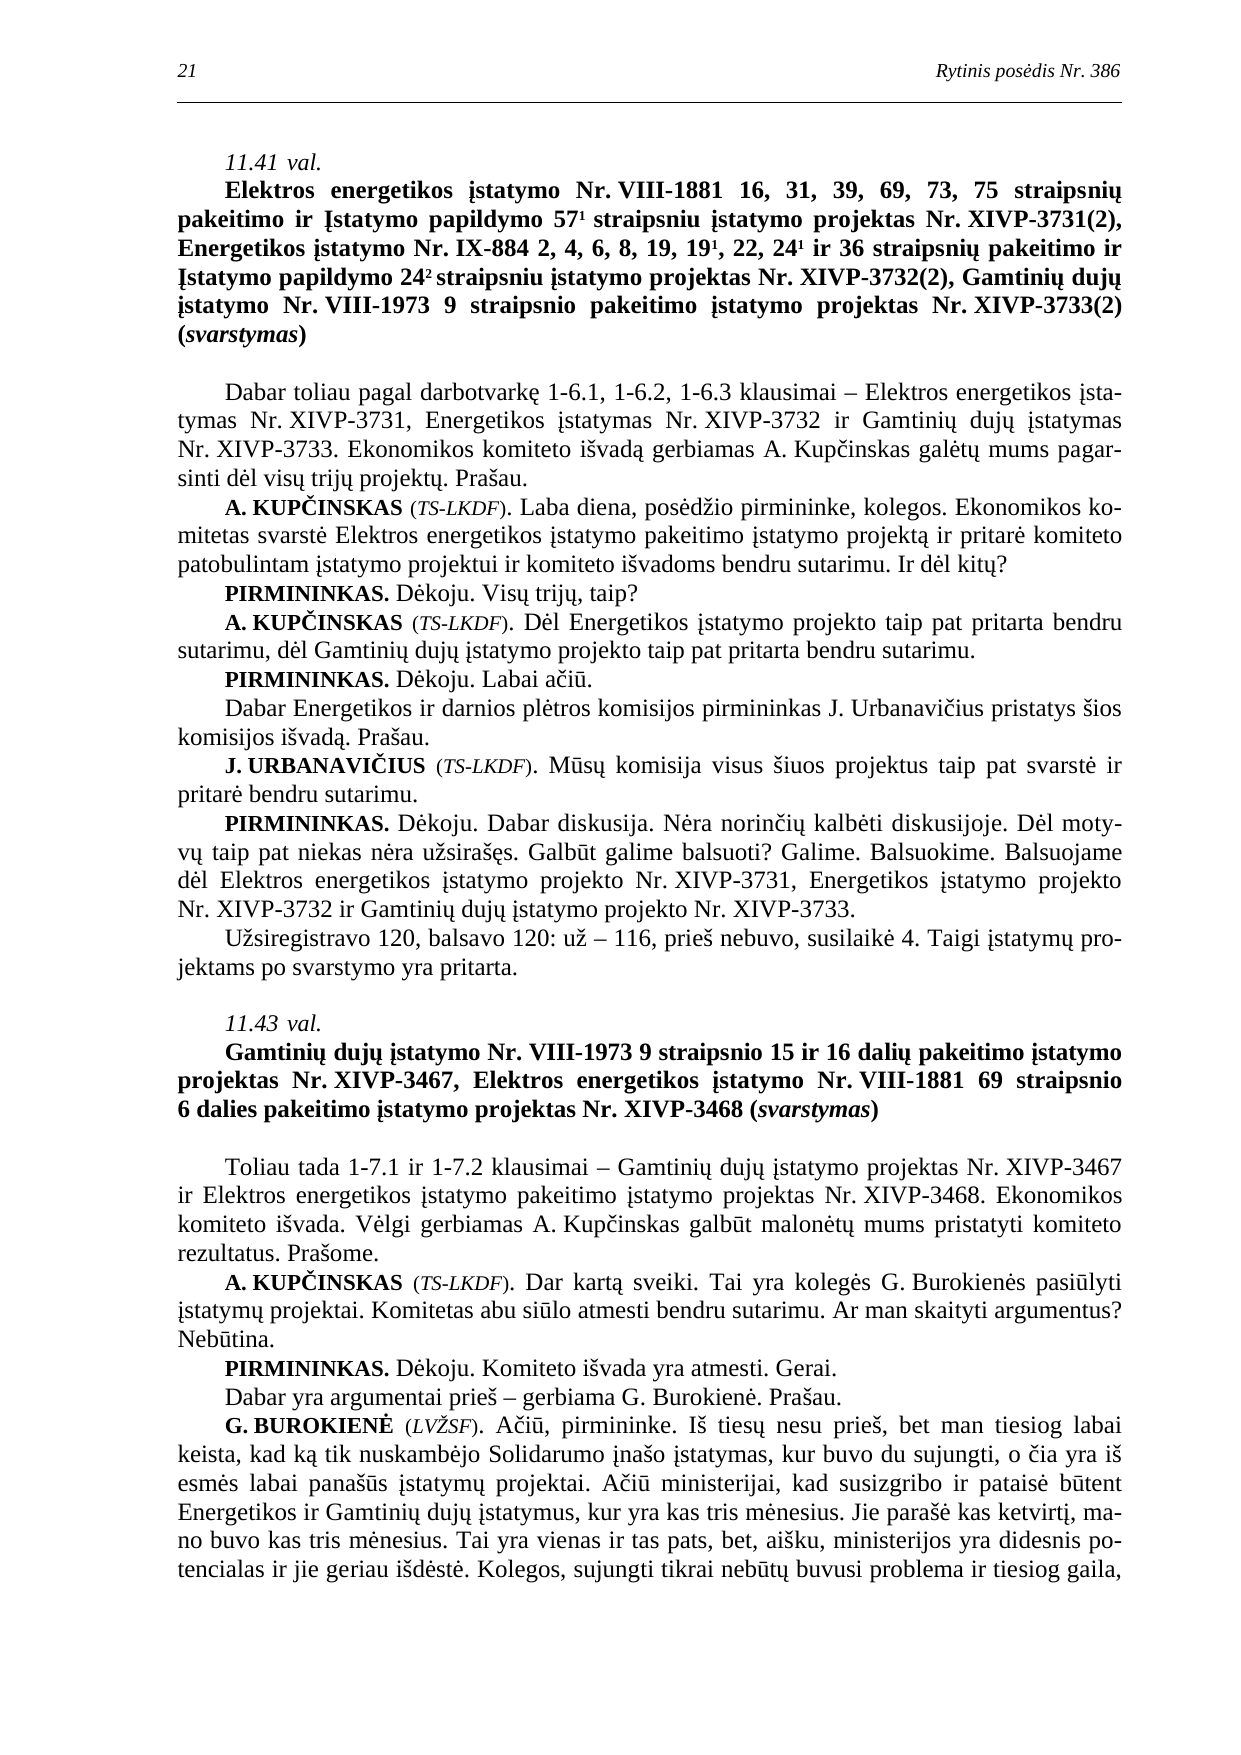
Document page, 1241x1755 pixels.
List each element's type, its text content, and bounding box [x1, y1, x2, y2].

text Da­bar to­liau pa­gal dar­bo­tvarkę 1-6.1, 1-6.2, 1-6.3 klau­si­mai – Elek­tros ener­ge­ti­kos įsta­ty­mas Nr. XIVP-3731, Ener­ge­ti­kos įsta­ty­mas Nr. XIVP-3732 ir Gam­ti­nių du­jų įsta­ty­mas Nr. XIVP-3733. Eko­no­mi­kos ko­mi­te­to iš­va­dą ger­bia­mas A. Kup­čins­kas ga­lė­tų mums pa­gar­sin­ti dėl vi­sų tri­jų pro­jek­tų. Pra­šau. [177, 377, 1122, 492]
text G. BUROKIENĖ (LVŽSF). Ačiū, pir­mi­nin­ke. Iš tie­sų ne­su prieš, bet man tie­siog la­bai keis­ta, kad ką tik nu­skam­bė­jo So­li­da­ru­mo įna­šo įsta­ty­mas, kur bu­vo du su­jung­ti, o čia yra iš es­mės la­bai pa­na­šūs įsta­ty­mų pro­jek­tai. Ačiū mi­nis­te­ri­jai, kad su­siz­gri­bo ir pa­tai­sė bū­tent Ener­ge­ti­kos ir Gam­ti­nių du­jų įsta­ty­mus, kur yra kas tris mė­ne­sius. Jie pa­ra­šė kas ket­vir­tį, ma­no bu­vo kas tris mė­ne­sius. Tai yra vie­nas ir tas pats, bet, aiš­ku, mi­nis­te­ri­jos yra di­des­nis po­ten­cia­las ir jie ge­riau iš­dės­tė. Ko­le­gos, su­jung­ti tik­rai ne­bū­tų bu­vu­si pro­ble­ma ir tie­siog gai­la, [177, 1410, 1122, 1583]
text 11.41 val. [224, 148, 1122, 175]
text 11.43 val. [224, 1009, 1122, 1037]
text A. KUPČINSKAS (TS-LKDF). La­ba die­na, po­sė­džio pir­mi­nin­ke, ko­le­gos. Eko­no­mi­kos ko­mi­te­tas svars­tė Elek­tros ener­ge­ti­kos įsta­ty­mo pa­kei­ti­mo įsta­ty­mo pro­jek­tą ir pri­ta­rė ko­mi­te­to pa­to­bu­lin­tam įsta­ty­mo pro­jek­tui ir ko­mi­te­to iš­va­doms ben­dru su­ta­ri­mu. Ir dėl ki­tų? [177, 492, 1122, 578]
text Da­bar yra ar­gu­men­tai prieš – ger­bia­ma G. Bu­ro­kie­nė. Pra­šau. [177, 1382, 1122, 1410]
text Da­bar Ener­ge­ti­kos ir dar­nios plėt­ros ko­mi­si­jos pir­mi­nin­kas J. Ur­ba­na­vi­čius pri­sta­tys šios ko­mi­si­jos iš­va­dą. Pra­šau. [177, 693, 1122, 750]
text Už­si­re­gist­ra­vo 120, bal­sa­vo 120: už – 116, prieš ne­bu­vo, su­si­lai­kė 4. Tai­gi įsta­ty­mų pro­jek­tams po svars­ty­mo yra pri­tar­ta. [177, 923, 1122, 980]
text Gam­ti­nių du­jų įsta­ty­mo Nr. VIII-1973 9 straips­nio 15 ir 16 da­lių pa­kei­ti­mo įsta­ty­mo pro­jek­tas Nr. XIVP-3467, Elek­tros ener­ge­ti­kos įsta­ty­mo Nr. VIII-1881 69 straips­nio 6 da­lies pa­kei­ti­mo įsta­ty­mo pro­jek­tas Nr. XIVP-3468 (svars­ty­mas) [177, 1037, 1122, 1123]
text PIRMININKAS. Dė­ko­ju. Vi­sų tri­jų, taip? [177, 578, 1122, 607]
text PIRMININKAS. Dė­ko­ju. La­bai ačiū. [177, 664, 1122, 693]
text A. KUPČINSKAS (TS-LKDF). Dar kar­tą svei­ki. Tai yra ko­le­gės G. Bu­ro­kie­nės pa­siū­ly­ti įsta­ty­mų pro­jek­tai. Ko­mi­te­tas abu siū­lo at­mes­ti ben­dru su­ta­ri­mu. Ar man skai­ty­ti ar­gu­men­tus? Ne­bū­ti­na. [177, 1267, 1122, 1353]
text To­liau ta­da 1-7.1 ir 1-7.2 klau­si­mai – Gam­ti­nių du­jų įsta­ty­mo pro­jek­tas Nr. XIVP-3467 ir Elek­tros ener­ge­ti­kos įsta­ty­mo pa­kei­ti­mo įsta­ty­mo pro­jek­tas Nr. XIVP-3468. Eko­no­mi­kos ko­mi­te­to iš­va­da. Vėl­gi ger­bia­mas A. Kup­čins­kas gal­būt ma­lo­nė­tų mums pri­sta­ty­ti ko­mi­te­to re­zul­ta­tus. Pra­šo­me. [177, 1152, 1122, 1267]
text A. KUPČINSKAS (TS-LKDF). Dėl Ener­ge­ti­kos įsta­ty­mo pro­jek­to taip pat pri­tar­ta ben­dru su­ta­ri­mu, dėl Gam­ti­nių du­jų įsta­ty­mo pro­jek­to taip pat pri­tar­ta ben­dru su­ta­ri­mu. [177, 607, 1122, 664]
text PIRMININKAS. Dė­ko­ju. Da­bar dis­ku­si­ja. Nė­ra no­rin­čių kal­bė­ti dis­ku­si­jo­je. Dėl mo­ty­vų taip pat nie­kas nė­ra už­si­ra­šęs. Gal­būt ga­li­me bal­suo­ti? Ga­li­me. Bal­suo­ki­me. Bal­suo­ja­me dėl Elek­tros ener­ge­ti­kos įsta­ty­mo pro­jek­to Nr. XIVP-3731, Ener­ge­ti­kos įsta­ty­mo pro­jek­to Nr. XIVP-3732 ir Gam­ti­nių du­jų įsta­ty­mo pro­jek­to Nr. XIVP-3733. [177, 808, 1122, 923]
text Elek­tros ener­ge­ti­kos įsta­ty­mo Nr. VIII-1881 16, 31, 39, 69, 73, 75 straips­nių pakeitimo ir Įsta­ty­mo pa­pil­dy­mo 571 straips­niu įsta­ty­mo pro­jek­tas Nr. XIVP-3731(2), Ener­ge­ti­kos įsta­ty­mo Nr. IX-884 2, 4, 6, 8, 19, 191, 22, 241 ir 36 straips­nių pa­kei­ti­mo ir Įsta­ty­mo pa­pil­dy­mo 242 straips­niu įsta­ty­mo pro­jek­tas Nr. XIVP-3732(2), Gam­ti­nių du­jų įsta­ty­mo Nr. VIII-1973 9 straips­nio pa­kei­ti­mo įsta­ty­mo pro­jek­tas Nr. XIVP-3733(2) (svars­ty­mas) [177, 175, 1122, 348]
text J. URBANAVIČIUS (TS-LKDF). Mū­sų ko­mi­si­ja vi­sus šiuos pro­jek­tus taip pat svars­tė ir pri­ta­rė ben­dru su­ta­ri­mu. [177, 750, 1122, 808]
text PIRMININKAS. Dė­ko­ju. Ko­mi­te­to iš­va­da yra at­mes­ti. Ge­rai. [177, 1353, 1122, 1382]
